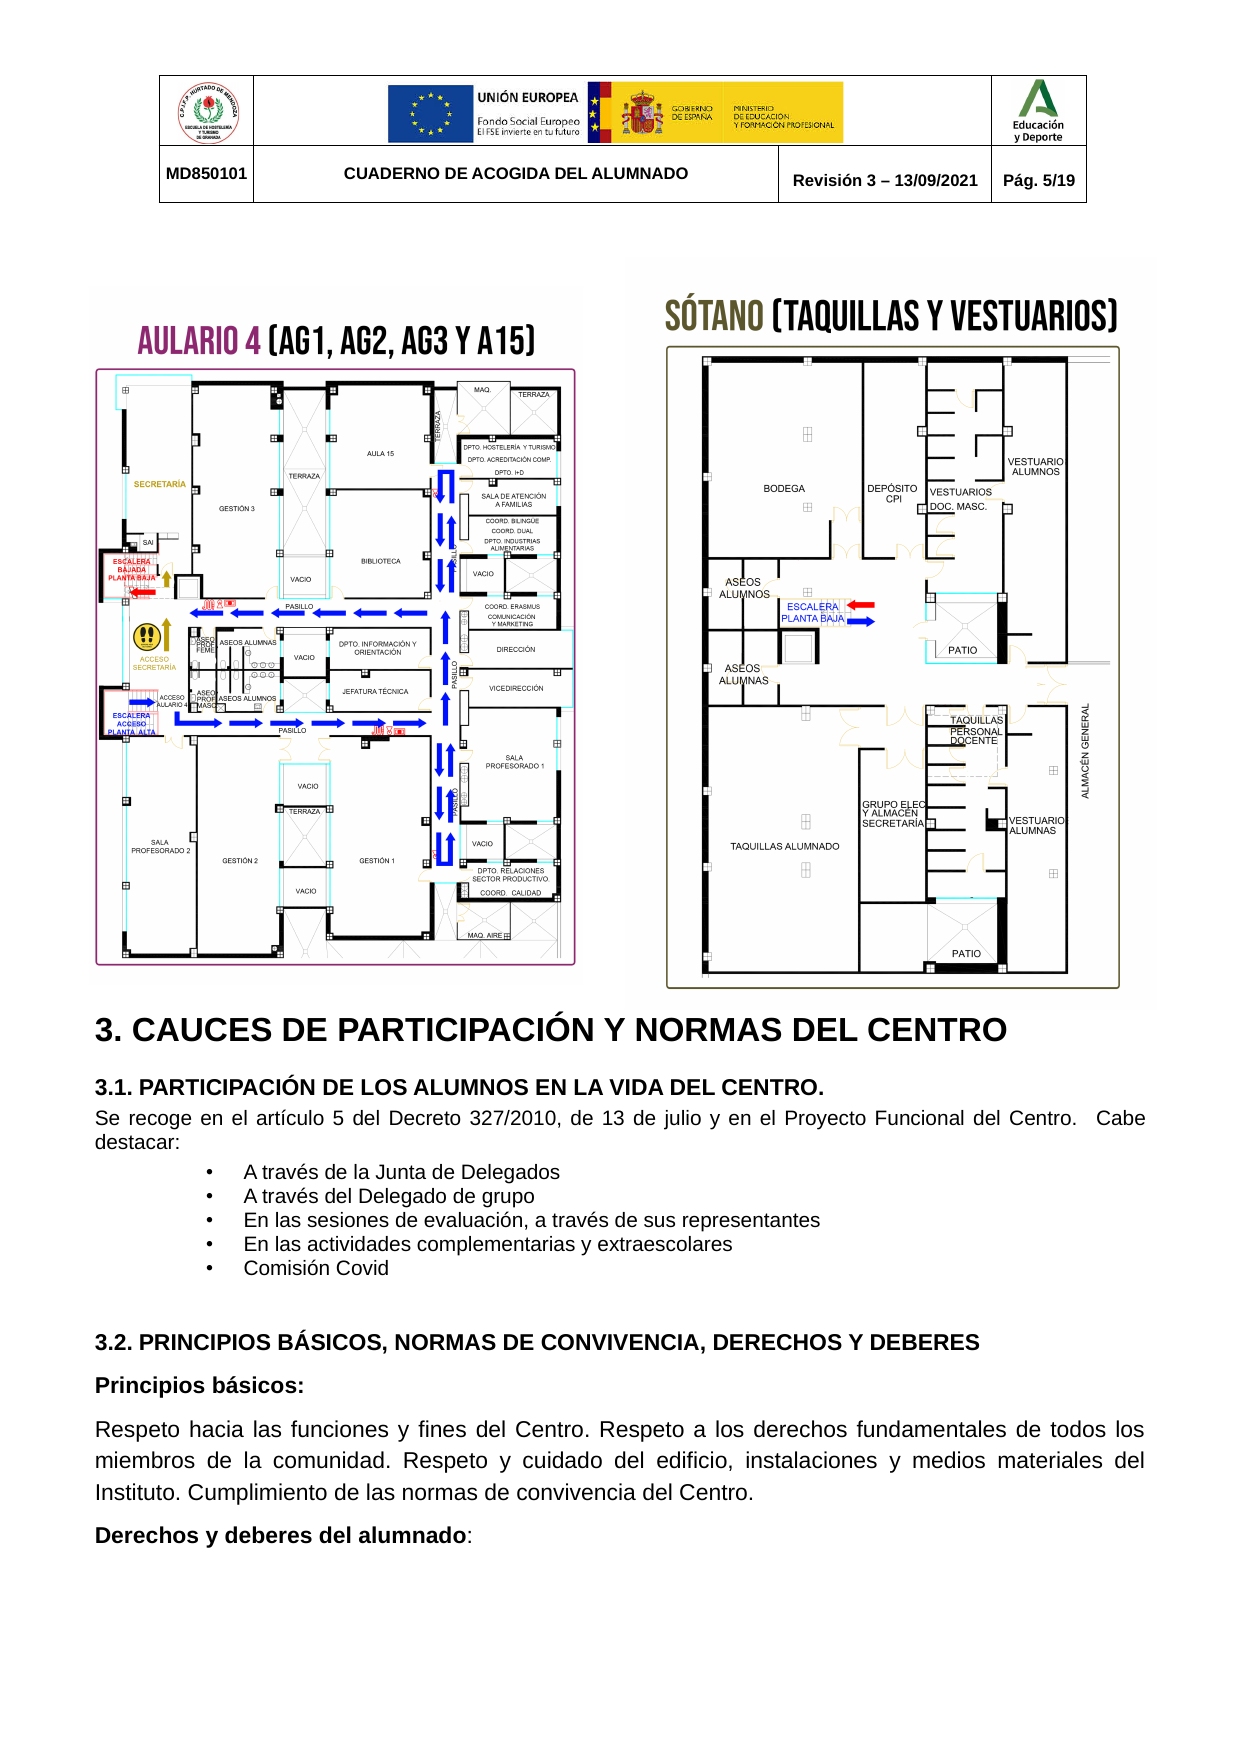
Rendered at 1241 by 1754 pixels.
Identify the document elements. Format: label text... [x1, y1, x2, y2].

picture [89, 286, 583, 985]
text Derechos y deberes del alumnado: [94, 1518, 1146, 1549]
subtitle 3. CAUCES DE PARTICIPACIÓN Y NORMAS DEL CENTRO [94, 234, 1146, 1048]
subtitle Se recoge en el artículo 5 del Decreto 327/2010, de 13 de julio y en el Proyecto Funcional del Centro. Cabe destacar: [94, 1106, 1146, 1154]
text Principios básicos: [94, 1368, 1146, 1399]
list A través de la Junta de Delegados [206, 1160, 1146, 1184]
picture [1011, 78, 1065, 143]
text Respeto hacia las funciones y fines del Centro. Respeto a los derechos fundamentales de todos los miembros de la comunidad. Respeto y cuidado del edificio, instalaciones y medios materiales del Instituto. Cumplimiento de las normas de convivencia del Centro. [94, 1411, 1146, 1505]
text 3.2. PRINCIPIOS BÁSICOS, NORMAS DE CONVIVENCIA, DERECHOS Y DEBERES [94, 1324, 1146, 1355]
picture [177, 82, 240, 144]
list En las sesiones de evaluación, a través de sus representantes [206, 1208, 1146, 1232]
picture [384, 81, 844, 143]
picture [625, 257, 1157, 1010]
list En las actividades complementarias y extraescolares [206, 1232, 1146, 1256]
subtitle 3.1. PARTICIPACIÓN DE LOS ALUMNOS EN LA VIDA DEL CENTRO. [94, 1073, 1146, 1100]
list A través del Delegado de grupo [206, 1184, 1146, 1208]
list Comisión Covid [206, 1256, 1146, 1280]
